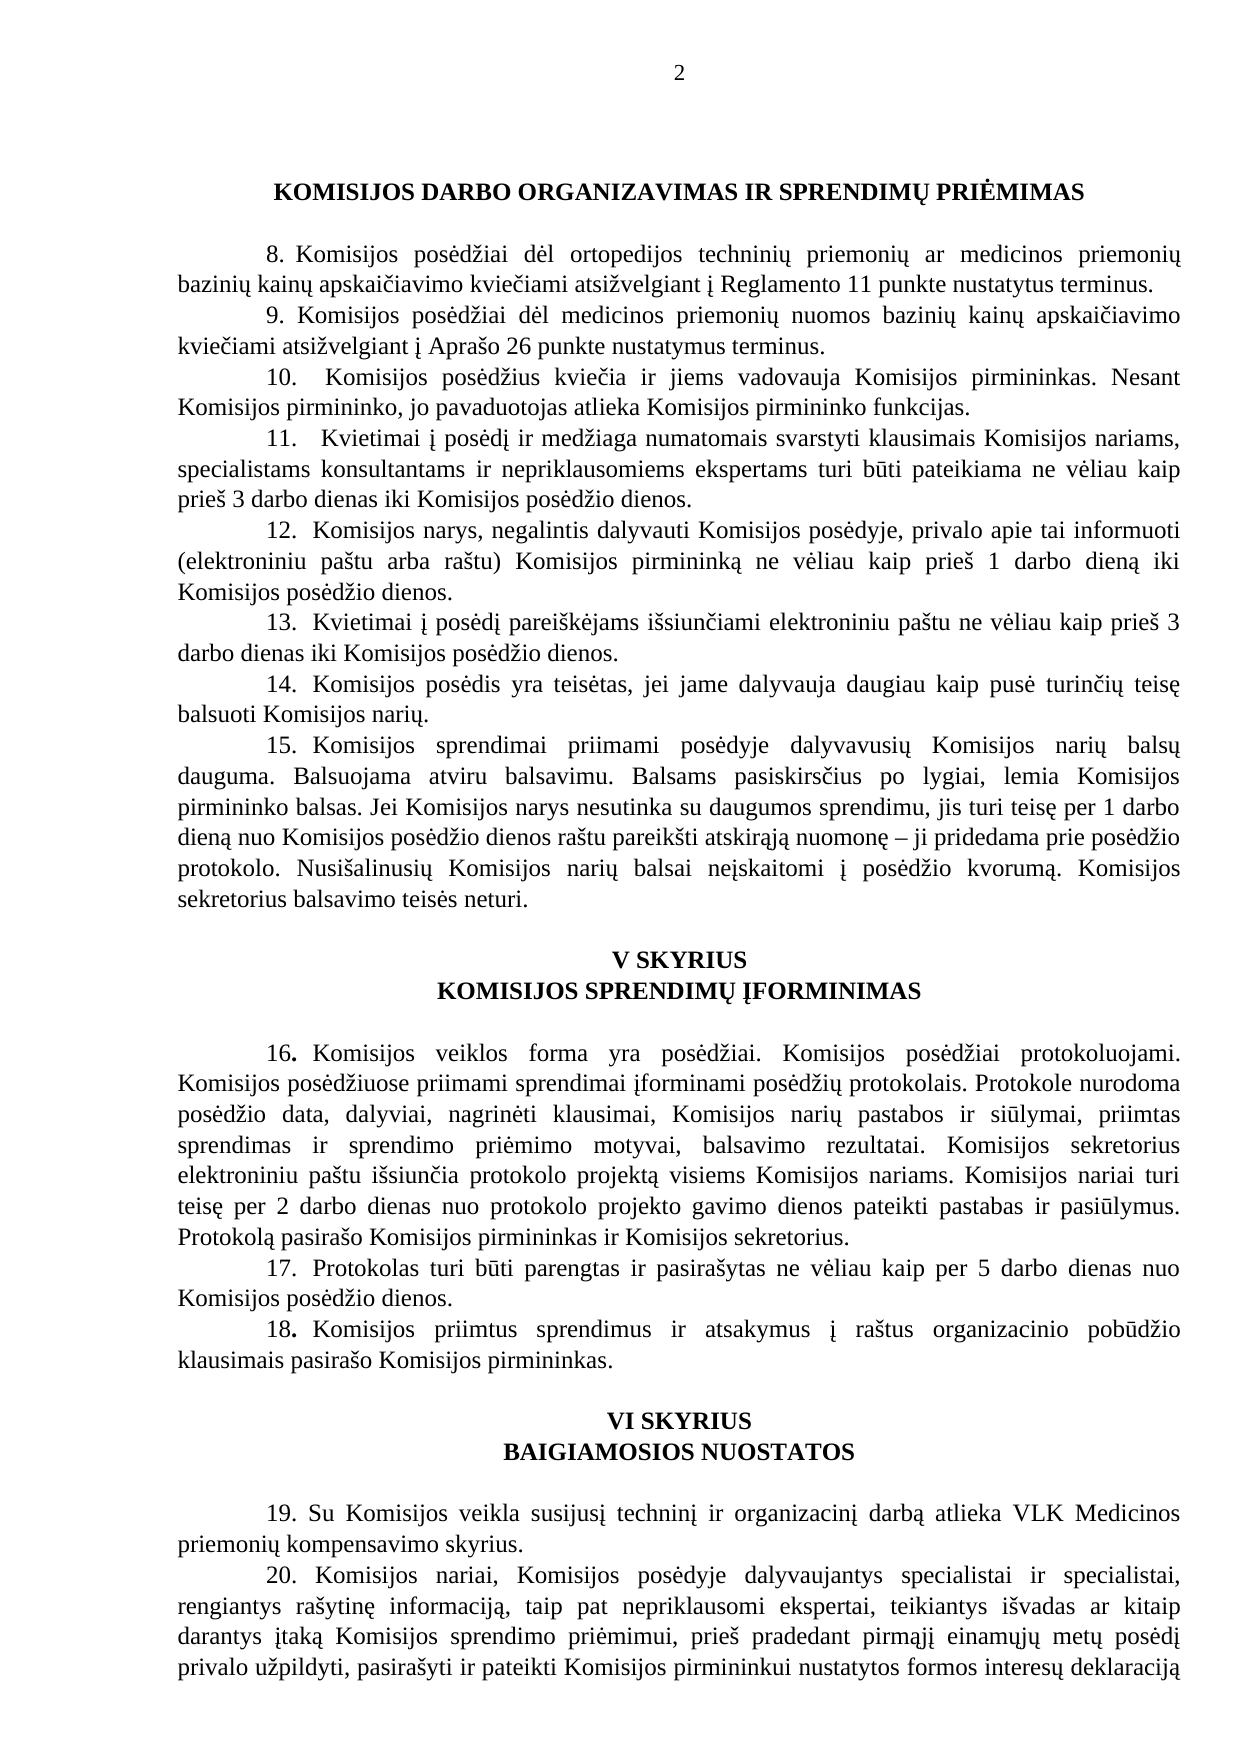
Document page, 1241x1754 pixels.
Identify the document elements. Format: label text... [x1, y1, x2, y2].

text 15. Komisijos sprendimai priimami posėdyje dalyvavusių Komisijos narių balsų dauguma. Balsuojama atviru balsavimu. Balsams pasiskirsčius po lygiai, lemia Komisijos pirmininko balsas. Jei Komisijos narys nesutinka su daugumos sprendimu, jis turi teisę per 1 darbo dieną nuo Komisijos posėdžio dienos raštu pareikšti atskirąją nuomonę – ji pridedama prie posėdžio protokolo. Nusišalinusių Komisijos narių balsai neįskaitomi į posėdžio kvorumą. Komisijos sekretorius balsavimo teisės neturi. [177, 730, 1181, 913]
text KOMISIJOS SPRENDIMŲ ĮFORMINIMAS [177, 976, 1181, 1005]
text 19. Su Komisijos veikla susijusį techninį ir organizacinį darbą atlieka VLK Medicinos priemonių kompensavimo skyrius. [177, 1498, 1181, 1558]
text V SKYRIUS [177, 945, 1181, 974]
text 8. Komisijos posėdžiai dėl ortopedijos techninių priemonių ar medicinos priemonių bazinių kainų apskaičiavimo kviečiami atsižvelgiant į Reglamento 11 punkte nustatytus terminus. [177, 239, 1181, 298]
text 10. Komisijos posėdžius kviečia ir jiems vadovauja Komisijos pirmininkas. Nesant Komisijos pirmininko, jo pavaduotojas atlieka Komisijos pirmininko funkcijas. [177, 362, 1181, 421]
text VI SKYRIUS [177, 1406, 1181, 1435]
text 16. Komisijos veiklos forma yra posėdžiai. Komisijos posėdžiai protokoluojami. Komisijos posėdžiuose priimami sprendimai įforminami posėdžių protokolais. Protokole nurodoma posėdžio data, dalyviai, nagrinėti klausimai, Komisijos narių pastabos ir siūlymai, priimtas sprendimas ir sprendimo priėmimo motyvai, balsavimo rezultatai. Komisijos sekretorius elektroniniu paštu išsiunčia protokolo projektą visiems Komisijos nariams. Komisijos nariai turi teisę per 2 darbo dienas nuo protokolo projekto gavimo dienos pateikti pastabas ir pasiūlymus. Protokolą pasirašo Komisijos pirmininkas ir Komisijos sekretorius. [177, 1038, 1181, 1251]
text KOMISIJOS DARBO ORGANIZAVIMAS IR SPRENDIMŲ PRIĖMIMAS [177, 177, 1181, 206]
text 11. Kvietimai į posėdį ir medžiaga numatomais svarstyti klausimais Komisijos nariams, specialistams konsultantams ir nepriklausomiems ekspertams turi būti pateikiama ne vėliau kaip prieš 3 darbo dienas iki Komisijos posėdžio dienos. [177, 423, 1181, 513]
text 18. Komisijos priimtus sprendimus ir atsakymus į raštus organizacinio pobūdžio klausimais pasirašo Komisijos pirmininkas. [177, 1314, 1181, 1374]
text 17. Protokolas turi būti parengtas ir pasirašytas ne vėliau kaip per 5 darbo dienas nuo Komisijos posėdžio dienos. [177, 1253, 1181, 1312]
text 20. Komisijos nariai, Komisijos posėdyje dalyvaujantys specialistai ir specialistai, rengiantys rašytinę informaciją, taip pat nepriklausomi ekspertai, teikiantys išvadas ar kitaip darantys įtaką Komisijos sprendimo priėmimui, prieš pradedant pirmąjį einamųjų metų posėdį privalo užpildyti, pasirašyti ir pateikti Komisijos pirmininkui nustatytos formos interesų deklaraciją [177, 1560, 1181, 1681]
text 9. Komisijos posėdžiai dėl medicinos priemonių nuomos bazinių kainų apskaičiavimo kviečiami atsižvelgiant į Aprašo 26 punkte nustatymus terminus. [177, 300, 1181, 359]
text 13. Kvietimai į posėdį pareiškėjams išsiunčiami elektroniniu paštu ne vėliau kaip prieš 3 darbo dienas iki Komisijos posėdžio dienos. [177, 607, 1181, 667]
text 14. Komisijos posėdis yra teisėtas, jei jame dalyvauja daugiau kaip pusė turinčių teisę balsuoti Komisijos narių. [177, 669, 1181, 728]
text 12. Komisijos narys, negalintis dalyvauti Komisijos posėdyje, privalo apie tai informuoti (elektroniniu paštu arba raštu) Komisijos pirmininką ne vėliau kaip prieš 1 darbo dieną iki Komisijos posėdžio dienos. [177, 515, 1181, 605]
text BAIGIAMOSIOS NUOSTATOS [177, 1437, 1181, 1466]
